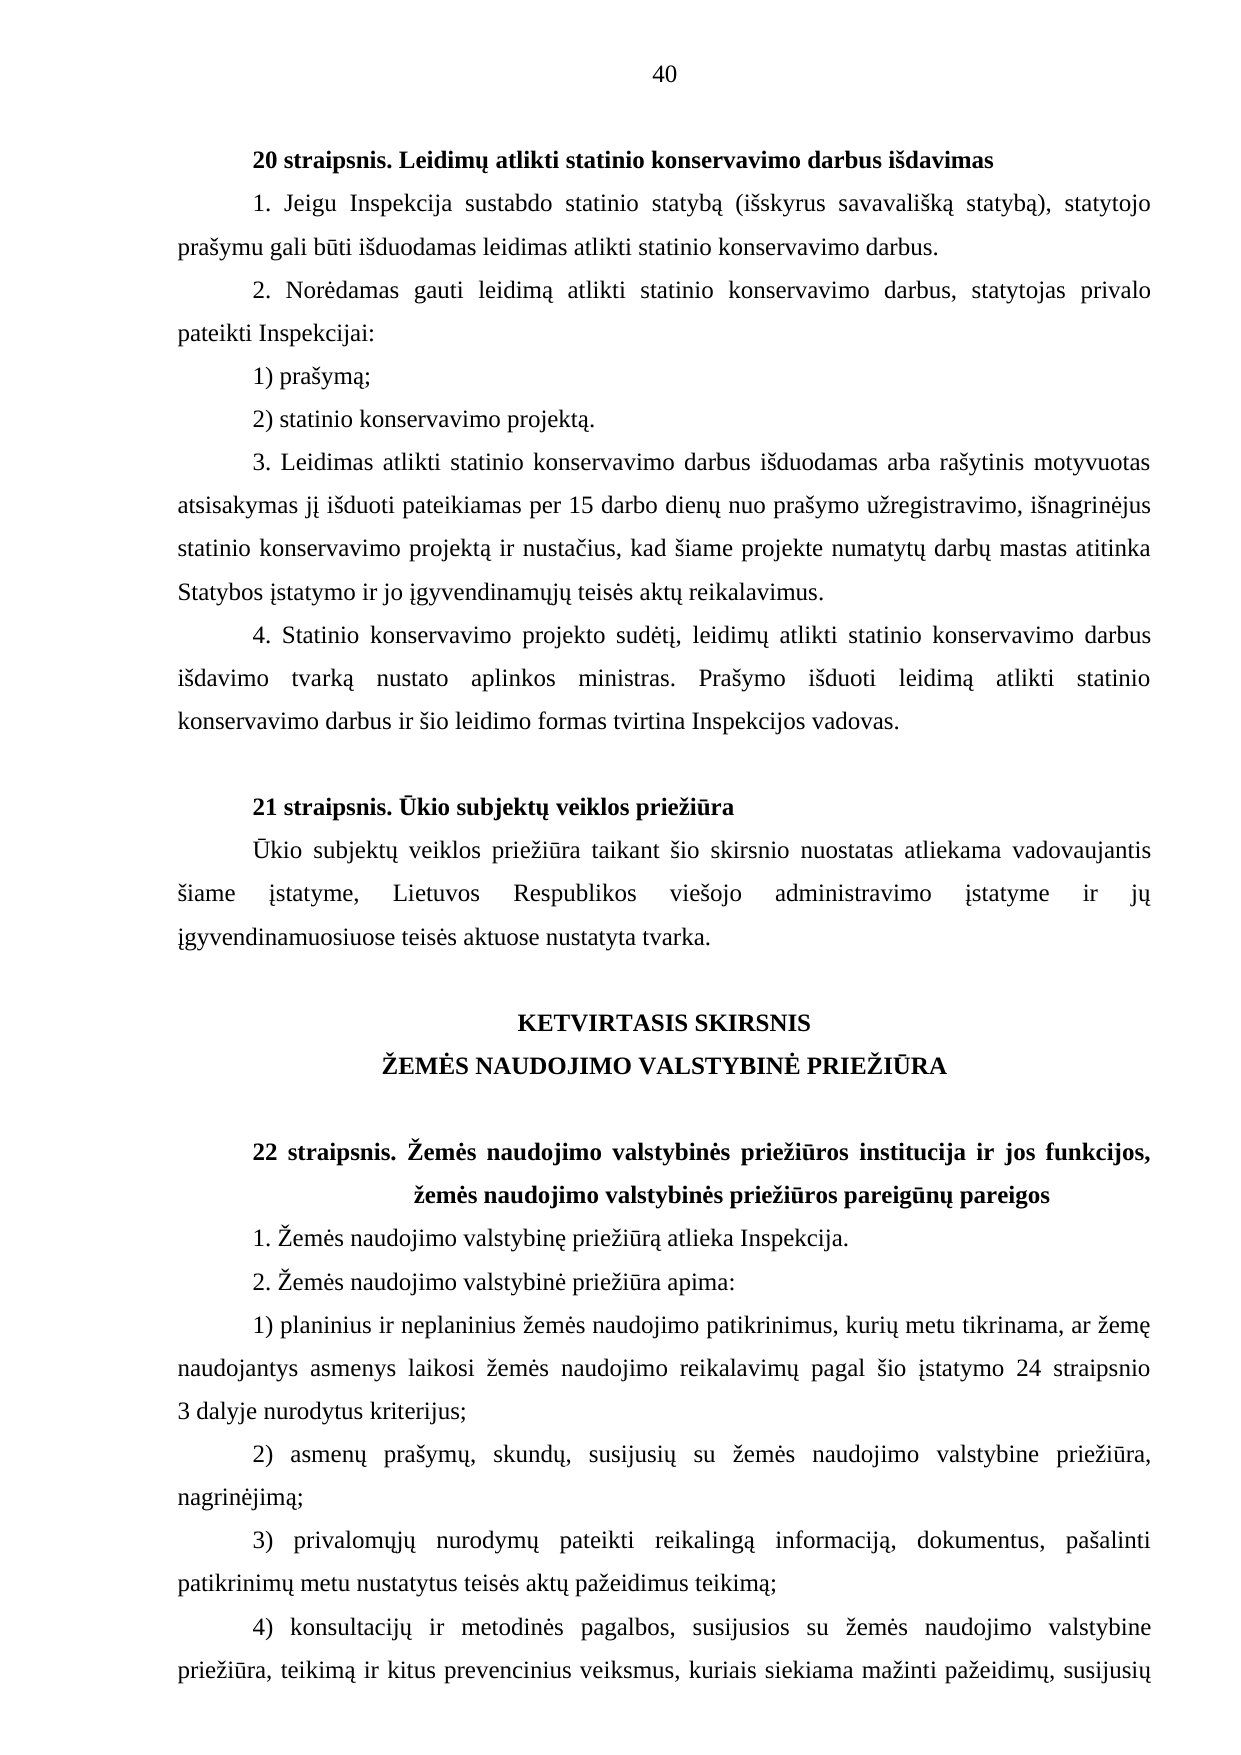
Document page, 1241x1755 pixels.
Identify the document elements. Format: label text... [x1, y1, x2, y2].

text 20 straipsnis. Leidimų atlikti statinio konservavimo darbus išdavimas [177, 145, 1152, 174]
text 1. Jeigu Inspekcija sustabdo statinio statybą (išskyrus savavališką statybą), statytojo prašymu gali būti išduodamas leidimas atlikti statinio konservavimo darbus. [177, 188, 1152, 260]
text 1. Žemės naudojimo valstybinę priežiūrą atlieka Inspekcija. [177, 1223, 1152, 1252]
text Ūkio subjektų veiklos priežiūra taikant šio skirsnio nuostatas atliekama vadovaujantis šiame įstatyme, Lietuvos Respublikos viešojo administravimo įstatyme ir jų įgyvendinamuosiuose teisės aktuose nustatyta tvarka. [177, 835, 1152, 950]
text 2. Norėdamas gauti leidimą atlikti statinio konservavimo darbus, statytojas privalo pateikti Inspekcijai: [177, 275, 1152, 347]
text 1) prašymą; [177, 361, 1152, 390]
text 4. Statinio konservavimo projekto sudėtį, leidimų atlikti statinio konservavimo darbus išdavimo tvarką nustato aplinkos ministras. Prašymo išduoti leidimą atlikti statinio konservavimo darbus ir šio leidimo formas tvirtina Inspekcijos vadovas. [177, 620, 1152, 735]
text 21 straipsnis. Ūkio subjektų veiklos priežiūra [177, 792, 1152, 821]
text 1) planinius ir neplaninius žemės naudojimo patikrinimus, kurių metu tikrinama, ar žemę naudojantys asmenys laikosi žemės naudojimo reikalavimų pagal šio įstatymo 24 straipsnio 3 dalyje nurodytus kriterijus; [177, 1310, 1152, 1425]
text 3. Leidimas atlikti statinio konservavimo darbus išduodamas arba rašytinis motyvuotas atsisakymas jį išduoti pateikiamas per 15 darbo dienų nuo prašymo užregistravimo, išnagrinėjus statinio konservavimo projektą ir nustačius, kad šiame projekte numatytų darbų mastas atitinka Statybos įstatymo ir jo įgyvendinamųjų teisės aktų reikalavimus. [177, 447, 1152, 605]
text 2. Žemės naudojimo valstybinė priežiūra apima: [177, 1267, 1152, 1295]
text KETVIRTASIS SKIRSNIS [177, 1008, 1152, 1037]
text 3) privalomųjų nurodymų pateikti reikalingą informaciją, dokumentus, pašalinti patikrinimų metu nustatytus teisės aktų pažeidimus teikimą; [177, 1525, 1152, 1597]
text 2) asmenų prašymų, skundų, susijusių su žemės naudojimo valstybine priežiūra, nagrinėjimą; [177, 1439, 1152, 1511]
text 4) konsultacijų ir metodinės pagalbos, susijusios su žemės naudojimo valstybine priežiūra, teikimą ir kitus prevencinius veiksmus, kuriais siekiama mažinti pažeidimų, susijusių [177, 1612, 1152, 1683]
text 22 straipsnis. Žemės naudojimo valstybinės priežiūros institucija ir jos funkcijos, žemės naudojimo valstybinės priežiūros pareigūnų pareigos [252, 1137, 1152, 1209]
text 2) statinio konservavimo projektą. [177, 404, 1152, 433]
text ŽEMĖS NAUDOJIMO VALSTYBINĖ PRIEŽIŪRA [177, 1051, 1152, 1080]
